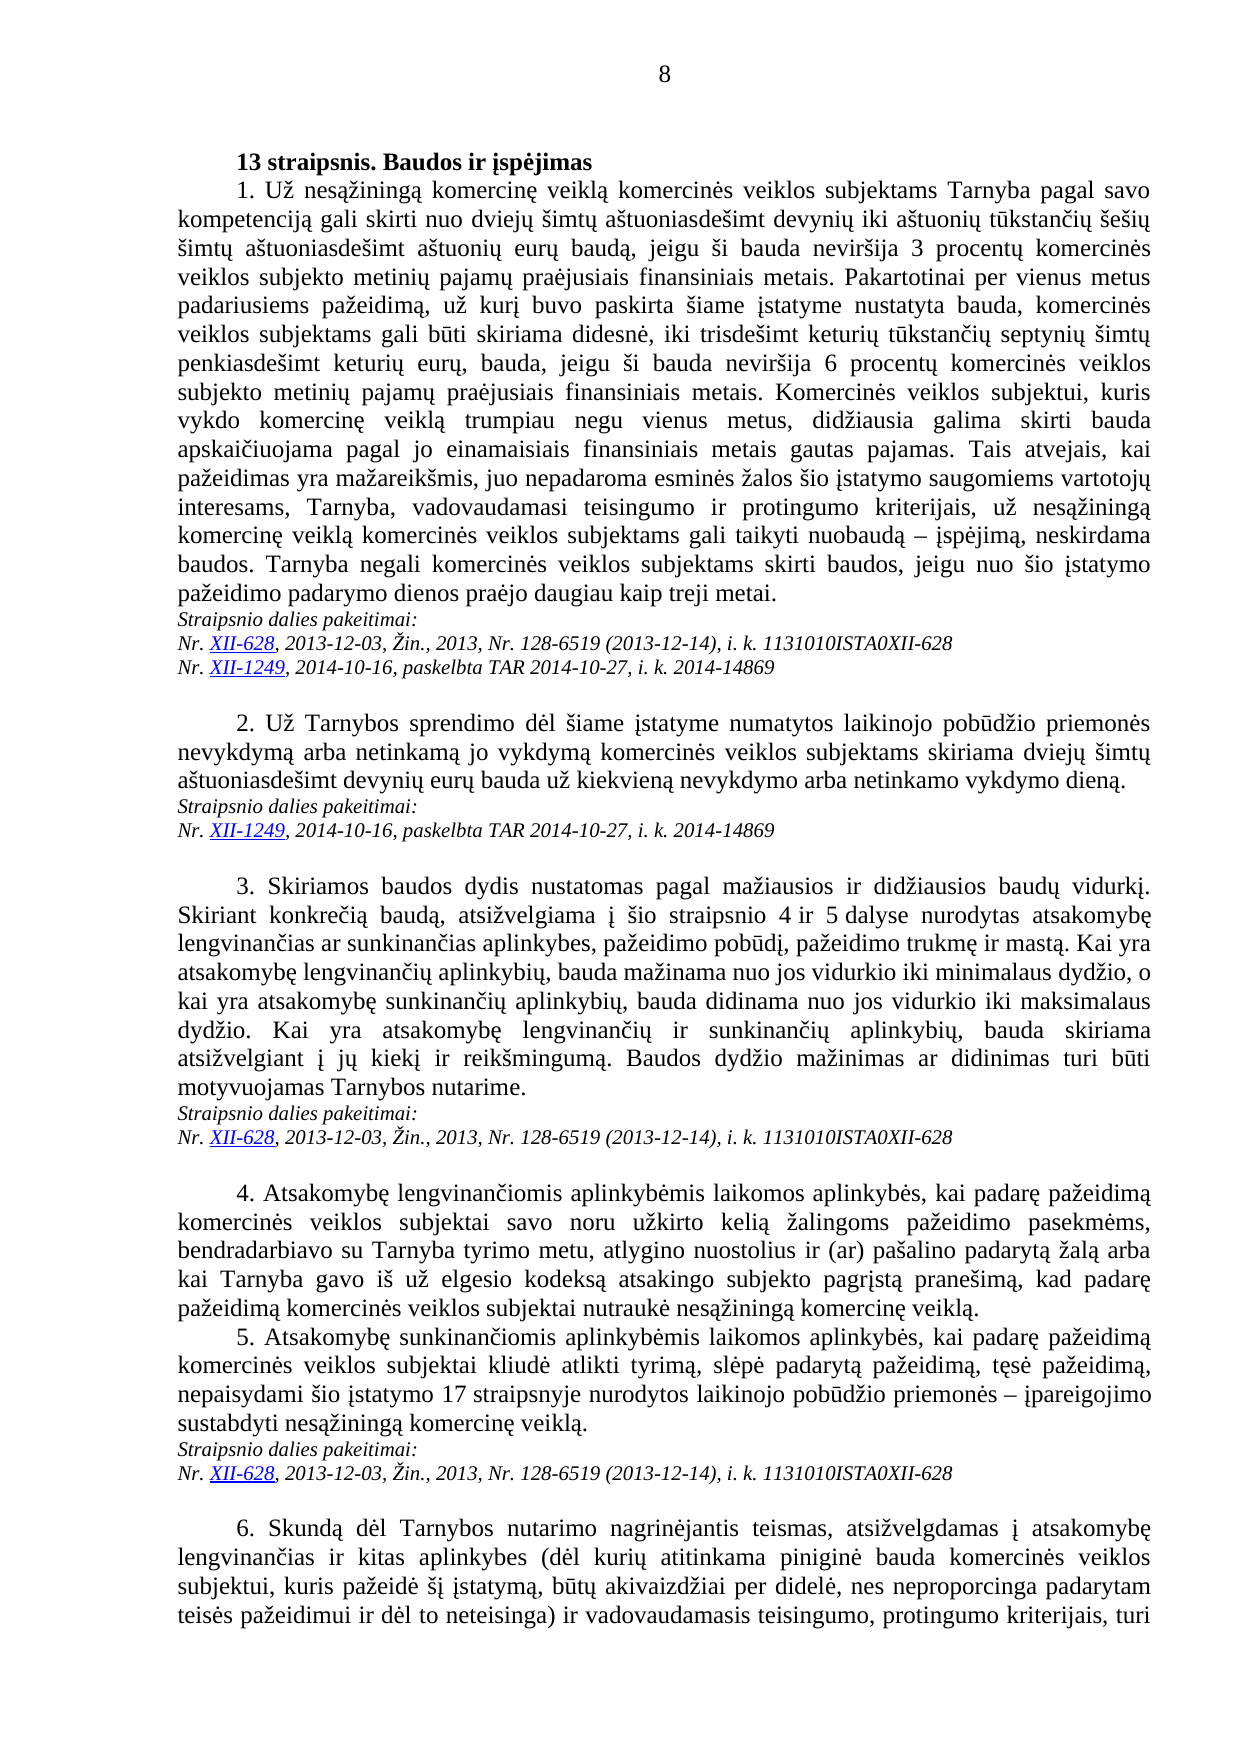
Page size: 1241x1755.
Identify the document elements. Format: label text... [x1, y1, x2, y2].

text 3. Skiriamos baudos dydis nustatomas pagal mažiausios ir didžiausios baudų vidurkį. Skiriant konkrečią baudą, atsižvelgiama į šio straipsnio 4 ir 5 dalyse nurodytas atsakomybę lengvinančias ar sunkinančias aplinkybes, pažeidimo pobūdį, pažeidimo trukmę ir mastą. Kai yra atsakomybę lengvinančių aplinkybių, bauda mažinama nuo jos vidurkio iki minimalaus dydžio, o kai yra atsakomybę sunkinančių aplinkybių, bauda didinama nuo jos vidurkio iki maksimalaus dydžio. Kai yra atsakomybę lengvinančių ir sunkinančių aplinkybių, bauda skiriama atsižvelgiant į jų kiekį ir reikšmingumą. Baudos dydžio mažinimas ar didinimas turi būti motyvuojamas Tarnybos nutarime. [177, 871, 1152, 1101]
text 5. Atsakomybę sunkinančiomis aplinkybėmis laikomos aplinkybės, kai padarę pažeidimą komercinės veiklos subjektai kliudė atlikti tyrimą, slėpė padarytą pažeidimą, tęsė pažeidimą, nepaisydami šio įstatymo 17 straipsnyje nurodytos laikinojo pobūdžio priemonės – įpareigojimo sustabdyti nesąžiningą komercinę veiklą. [177, 1322, 1152, 1437]
text 4. Atsakomybę lengvinančiomis aplinkybėmis laikomos aplinkybės, kai padarę pažeidimą komercinės veiklos subjektai savo noru užkirto kelią žalingoms pažeidimo pasekmėms, bendradarbiavo su Tarnyba tyrimo metu, atlygino nuostolius ir (ar) pašalino padarytą žalą arba kai Tarnyba gavo iš už elgesio kodeksą atsakingo subjekto pagrįstą pranešimą, kad padarę pažeidimą komercinės veiklos subjektai nutraukė nesąžiningą komercinę veiklą. [177, 1178, 1152, 1322]
text Nr. XII-1249, 2014-10-16, paskelbta TAR 2014-10-27, i. k. 2014-14869 [177, 818, 1152, 842]
text 6. Skundą dėl Tarnybos nutarimo nagrinėjantis teismas, atsižvelgdamas į atsakomybę lengvinančias ir kitas aplinkybes (dėl kurių atitinkama piniginė bauda komercinės veiklos subjektui, kuris pažeidė šį įstatymą, būtų akivaizdžiai per didelė, nes neproporcinga padarytam teisės pažeidimui ir dėl to neteisinga) ir vadovaudamasis teisingumo, protingumo kriterijais, turi [177, 1513, 1152, 1628]
text Nr. XII-628, 2013-12-03, Žin., 2013, Nr. 128-6519 (2013-12-14), i. k. 1131010ISTA0XII-628 [177, 1461, 1152, 1485]
text 2. Už Tarnybos sprendimo dėl šiame įstatyme numatytos laikinojo pobūdžio priemonės nevykdymą arba netinkamą jo vykdymą komercinės veiklos subjektams skiriama dviejų šimtų aštuoniasdešimt devynių eurų bauda už kiekvieną nevykdymo arba netinkamo vykdymo dieną. [177, 708, 1152, 794]
text Nr. XII-628, 2013-12-03, Žin., 2013, Nr. 128-6519 (2013-12-14), i. k. 1131010ISTA0XII-628 [177, 1125, 1152, 1149]
text 1. Už nesąžiningą komercinę veiklą komercinės veiklos subjektams Tarnyba pagal savo kompetenciją gali skirti nuo dviejų šimtų aštuoniasdešimt devynių iki aštuonių tūkstančių šešių šimtų aštuoniasdešimt aštuonių eurų baudą, jeigu ši bauda neviršija 3 procentų komercinės veiklos subjekto metinių pajamų praėjusiais finansiniais metais. Pakartotinai per vienus metus padariusiems pažeidimą, už kurį buvo paskirta šiame įstatyme nustatyta bauda, komercinės veiklos subjektams gali būti skiriama didesnė, iki trisdešimt keturių tūkstančių septynių šimtų penkiasdešimt keturių eurų, bauda, jeigu ši bauda neviršija 6 procentų komercinės veiklos subjekto metinių pajamų praėjusiais finansiniais metais. Komercinės veiklos subjektui, kuris vykdo komercinę veiklą trumpiau negu vienus metus, didžiausia galima skirti bauda apskaičiuojama pagal jo einamaisiais finansiniais metais gautas pajamas. Tais atvejais, kai pažeidimas yra mažareikšmis, juo nepadaroma esminės žalos šio įstatymo saugomiems vartotojų interesams, Tarnyba, vadovaudamasi teisingumo ir protingumo kriterijais, už nesąžiningą komercinę veiklą komercinės veiklos subjektams gali taikyti nuobaudą – įspėjimą, neskirdama baudos. Tarnyba negali komercinės veiklos subjektams skirti baudos, jeigu nuo šio įstatymo pažeidimo padarymo dienos praėjo daugiau kaip treji metai. [177, 176, 1152, 607]
text Straipsnio dalies pakeitimai: [177, 1101, 1152, 1125]
text Nr. XII-1249, 2014-10-16, paskelbta TAR 2014-10-27, i. k. 2014-14869 [177, 655, 1152, 679]
text Straipsnio dalies pakeitimai: [177, 794, 1152, 818]
text Straipsnio dalies pakeitimai: [177, 607, 1152, 631]
text Straipsnio dalies pakeitimai: [177, 1437, 1152, 1461]
text 13 straipsnis. Baudos ir įspėjimas [177, 147, 1152, 176]
text Nr. XII-628, 2013-12-03, Žin., 2013, Nr. 128-6519 (2013-12-14), i. k. 1131010ISTA0XII-628 [177, 631, 1152, 655]
